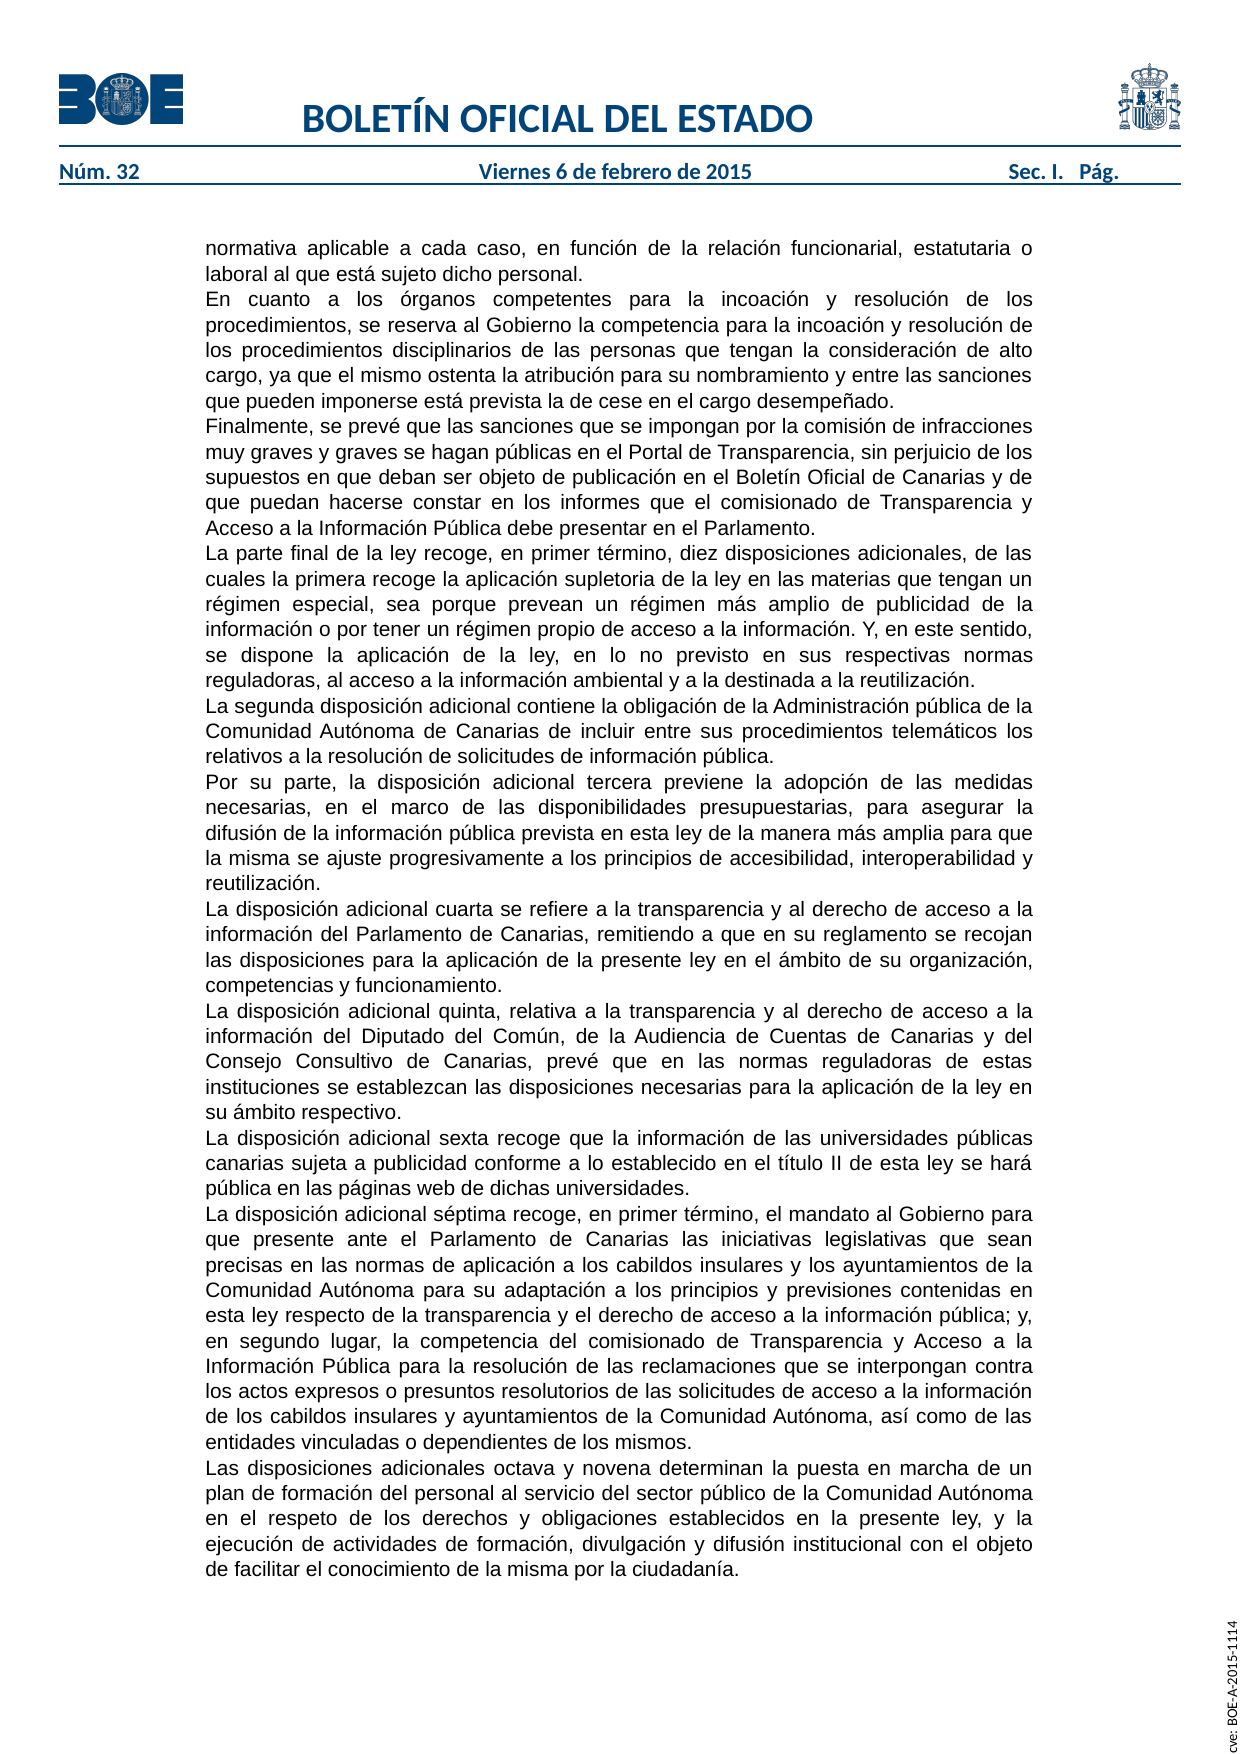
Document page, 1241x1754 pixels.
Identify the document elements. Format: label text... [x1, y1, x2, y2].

text La disposición adicional cuarta se refiere a la transparencia y al derecho de acceso a la información del Parlamento de Canarias, remitiendo a que en su reglamento se recojan las disposiciones para la aplicación de la presente ley en el ámbito de su organización, competencias y funcionamiento. [205, 897, 1034, 997]
text La disposición adicional séptima recoge, en primer término, el mandato al Gobierno para que presente ante el Parlamento de Canarias las iniciativas legislativas que sean precisas en las normas de aplicación a los cabildos insulares y los ayuntamientos de la Comunidad Autónoma para su adaptación a los principios y previsiones contenidas en esta ley respecto de la transparencia y el derecho de acceso a la información pública; y, en segundo lugar, la competencia del comisionado de Transparencia y Acceso a la Información Pública para la resolución de las reclamaciones que se interpongan contra los actos expresos o presuntos resolutorios de las solicitudes de acceso a la información de los cabildos insulares y ayuntamientos de la Comunidad Autónoma, así como de las entidades vinculadas o dependientes de los mismos. [205, 1202, 1034, 1454]
text La parte final de la ley recoge, en primer término, diez disposiciones adicionales, de las cuales la primera recoge la aplicación supletoria de la ley en las materias que tengan un régimen especial, sea porque prevean un régimen más amplio de publicidad de la información o por tener un régimen propio de acceso a la información. Y, en este sentido, se dispone la aplicación de la ley, en lo no previsto en sus respectivas normas reguladoras, al acceso a la información ambiental y a la destinada a la reutilización. [205, 541, 1034, 692]
text La disposición adicional sexta recoge que la información de las universidades públicas canarias sujeta a publicidad conforme a lo establecido en el título II de esta ley se hará pública en las páginas web de dichas universidades. [205, 1126, 1034, 1200]
text En cuanto a los órganos competentes para la incoación y resolución de los procedimientos, se reserva al Gobierno la competencia para la incoación y resolución de los procedimientos disciplinarios de las personas que tengan la consideración de alto cargo, ya que el mismo ostenta la atribución para su nombramiento y entre las sanciones que pueden imponerse está prevista la de cese en el cargo desempeñado. [205, 287, 1034, 412]
text Por su parte, la disposición adicional tercera previene la adopción de las medidas necesarias, en el marco de las disponibilidades presupuestarias, para asegurar la difusión de la información pública prevista en esta ley de la manera más amplia para que la misma se ajuste progresivamente a los principios de accesibilidad, interoperabilidad y reutilización. [205, 770, 1034, 895]
text Finalmente, se prevé que las sanciones que se impongan por la comisión de infracciones muy graves y graves se hagan públicas en el Portal de Transparencia, sin perjuicio de los supuestos en que deban ser objeto de publicación en el Boletín Oficial de Canarias y de que puedan hacerse constar en los informes que el comisionado de Transparencia y Acceso a la Información Pública debe presentar en el Parlamento. [205, 414, 1034, 539]
text Las disposiciones adicionales octava y novena determinan la puesta en marcha de un plan de formación del personal al servicio del sector público de la Comunidad Autónoma en el respeto de los derechos y obligaciones establecidos en la presente ley, y la ejecución de actividades de formación, divulgación y difusión institucional con el objeto de facilitar el conocimiento de la misma por la ciudadanía. [205, 1455, 1034, 1581]
text normativa aplicable a cada caso, en función de la relación funcionarial, estatutaria o laboral al que está sujeto dicho personal. [205, 236, 1034, 286]
text La disposición adicional quinta, relativa a la transparencia y al derecho de acceso a la información del Diputado del Común, de la Audiencia de Cuentas de Canarias y del Consejo Consultivo de Canarias, prevé que en las normas reguladoras de estas instituciones se establezcan las disposiciones necesarias para la aplicación de la ley en su ámbito respectivo. [205, 998, 1034, 1124]
text La segunda disposición adicional contiene la obligación de la Administración pública de la Comunidad Autónoma de Canarias de incluir entre sus procedimientos telemáticos los relativos a la resolución de solicitudes de información pública. [205, 693, 1034, 768]
